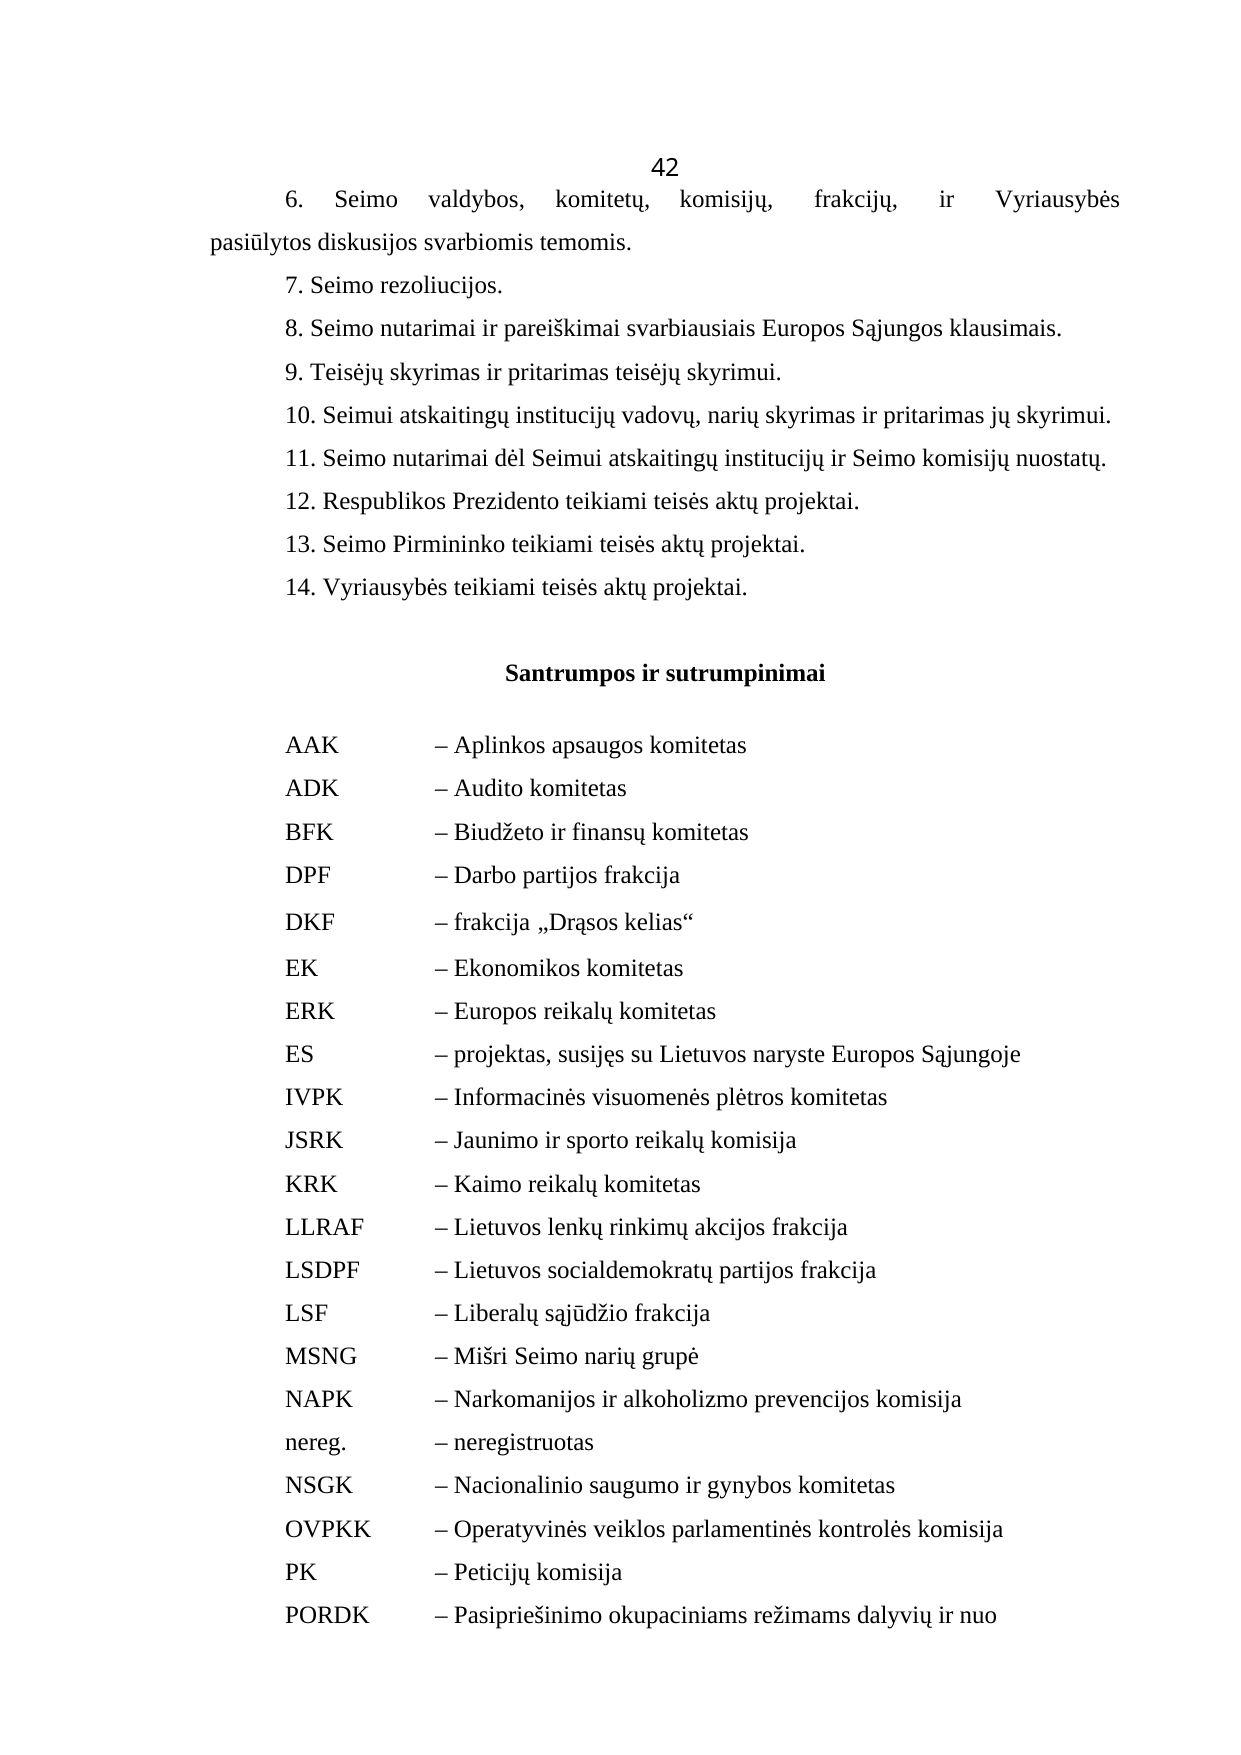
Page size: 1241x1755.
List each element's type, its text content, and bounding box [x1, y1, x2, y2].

text ERK – Europos reikalų komitetas [210, 996, 1120, 1025]
text 8. Seimo nutarimai ir pareiškimai svarbiausiais Europos Sąjungos klausimais. [210, 313, 1120, 342]
text OVPKK – Operatyvinės veiklos parlamentinės kontrolės komisija [210, 1514, 1120, 1542]
text LSDPF – Lietuvos socialdemokratų partijos frakcija [210, 1255, 1120, 1284]
text PK – Peticijų komisija [210, 1557, 1120, 1586]
text 6. Seimo valdybos, komitetų, komisijų, frakcijų, ir Vyriausybės pasiūlytos diskusijos svarbiomis temomis. [210, 184, 1120, 256]
text AAK – Aplinkos apsaugos komitetas [210, 730, 1120, 759]
subtitle Santrumpos ir sutrumpinimai [210, 658, 1120, 687]
text KRK – Kaimo reikalų komitetas [210, 1169, 1120, 1197]
text 9. Teisėjų skyrimas ir pritarimas teisėjų skyrimui. [210, 357, 1120, 385]
text 14. Vyriausybės teikiami teisės aktų projektai. [210, 572, 1120, 601]
text 11. Seimo nutarimai dėl Seimui atskaitingų institucijų ir Seimo komisijų nuostatų. [210, 443, 1120, 472]
text MSNG – Mišri Seimo narių grupė [210, 1341, 1120, 1370]
text DKF – frakcija „Drąsos kelias“ [210, 903, 1120, 936]
text 13. Seimo Pirmininko teikiami teisės aktų projektai. [210, 529, 1120, 558]
text 12. Respublikos Prezidento teikiami teisės aktų projektai. [210, 486, 1120, 515]
text LSF – Liberalų sąjūdžio frakcija [210, 1298, 1120, 1327]
text ADK – Audito komitetas [210, 773, 1120, 802]
text 7. Seimo rezoliucijos. [210, 270, 1120, 299]
text 10. Seimui atskaitingų institucijų vadovų, narių skyrimas ir pritarimas jų skyrimui. [210, 400, 1120, 428]
text IVPK – Informacinės visuomenės plėtros komitetas [210, 1082, 1120, 1111]
text LLRAF – Lietuvos lenkų rinkimų akcijos frakcija [210, 1212, 1120, 1241]
text BFK – Biudžeto ir finansų komitetas [210, 817, 1120, 845]
text NAPK – Narkomanijos ir alkoholizmo prevencijos komisija [210, 1384, 1120, 1413]
text nereg. – neregistruotas [210, 1427, 1120, 1456]
text JSRK – Jaunimo ir sporto reikalų komisija [210, 1126, 1120, 1154]
text DPF – Darbo partijos frakcija [210, 860, 1120, 888]
text ES – projektas, susijęs su Lietuvos naryste Europos Sąjungoje [210, 1039, 1120, 1068]
text EK – Ekonomikos komitetas [210, 953, 1120, 982]
text PORDK – Pasipriešinimo okupaciniams režimams dalyvių ir nuo [210, 1600, 1120, 1629]
text NSGK – Nacionalinio saugumo ir gynybos komitetas [210, 1471, 1120, 1499]
